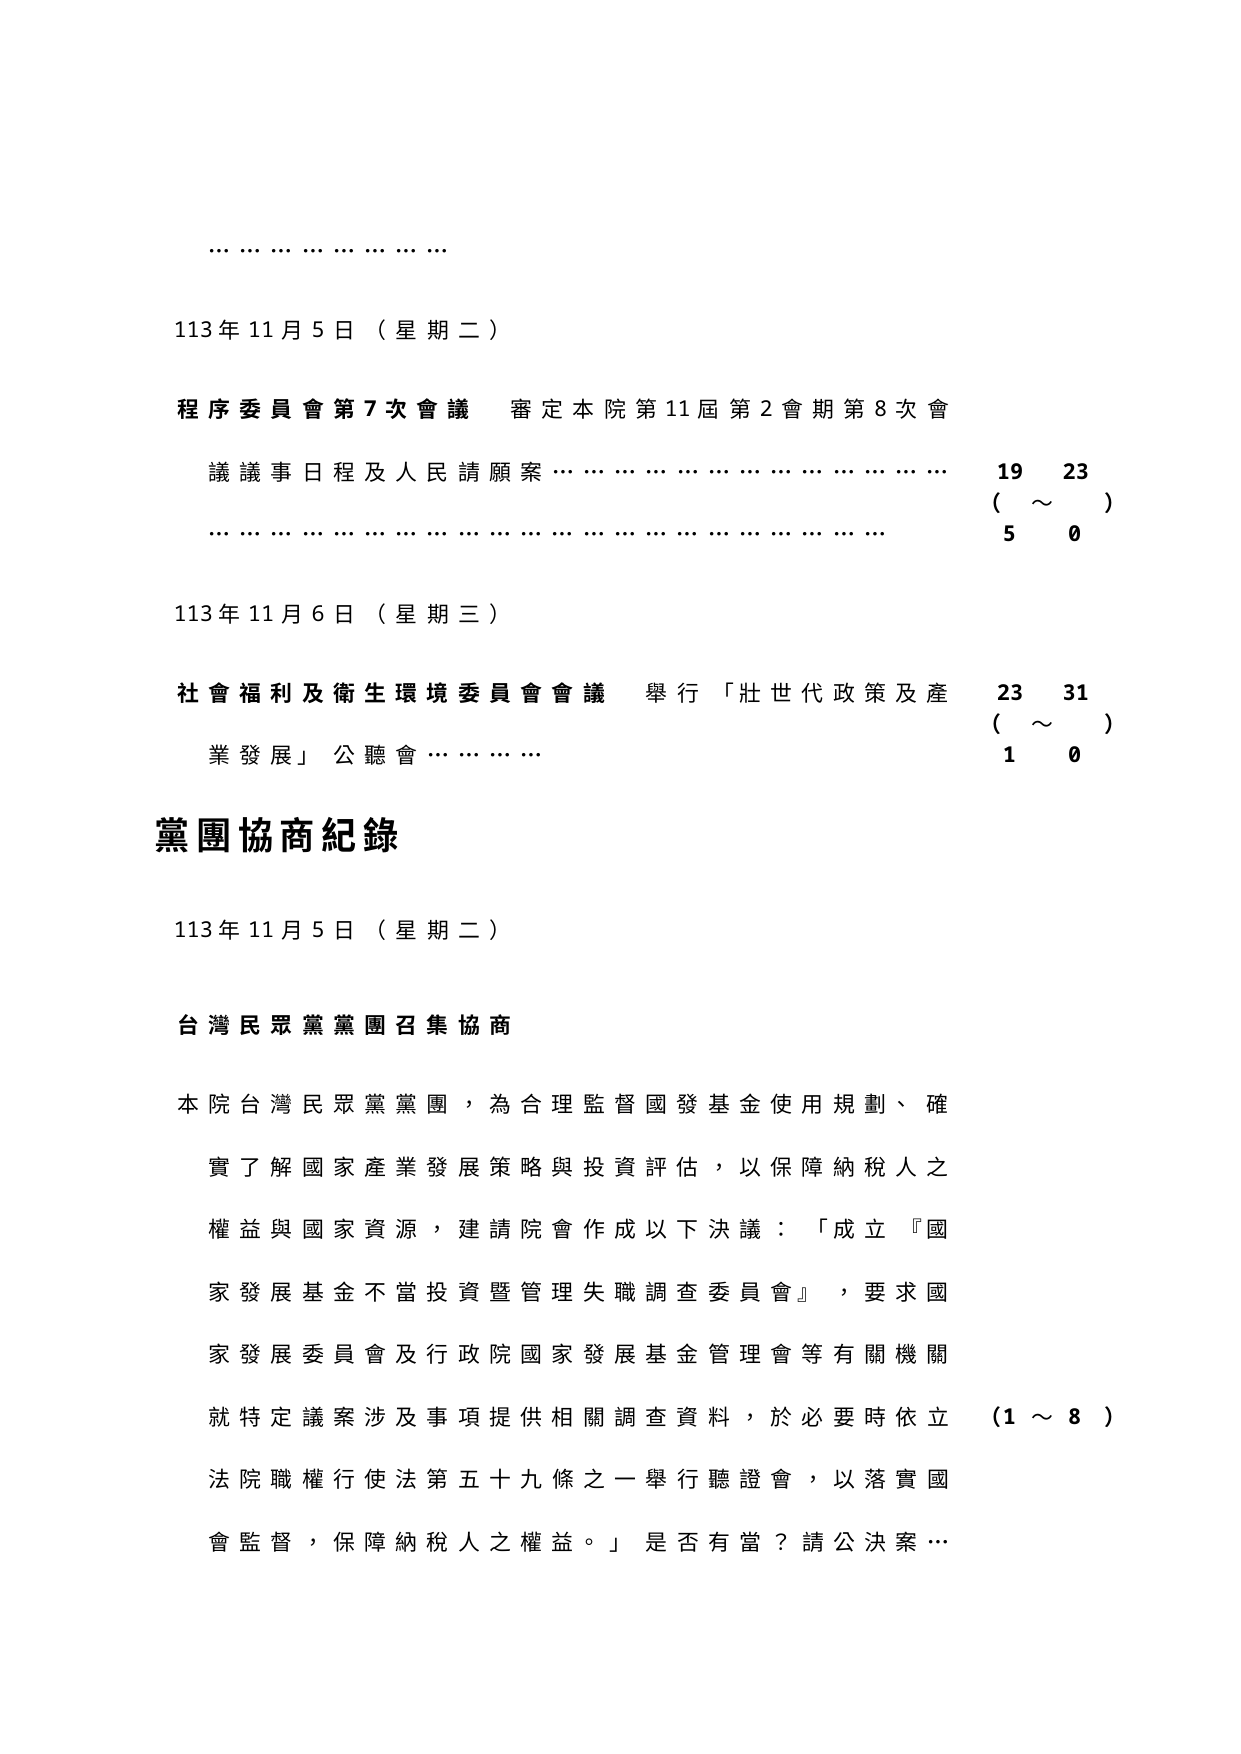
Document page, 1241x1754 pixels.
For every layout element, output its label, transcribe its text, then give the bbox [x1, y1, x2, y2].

table_cell 程序委員會第7次會議 審定本院第11屆第2會期第8次會議議事日程及人民請願案…………………………………………………………………………………………… [150, 377, 967, 564]
table_cell ～ [1023, 377, 1053, 564]
table_cell 社會福利及衛生環境委員會會議 舉行「壯世代政策及產業發展」公聽會………… [150, 660, 967, 785]
table_cell 121 [986, 219, 1023, 281]
table_cell ） [1091, 660, 1108, 785]
table_cell ） [1091, 219, 1108, 281]
table_cell 230 [1053, 377, 1091, 564]
table_cell ） [1091, 1072, 1108, 1572]
table_cell （ [967, 377, 986, 564]
table_cell 台灣民眾黨黨團召集協商 [150, 976, 1108, 1072]
table_cell 231 [986, 660, 1023, 785]
table_cell [1053, 219, 1091, 281]
table_cell ） [1091, 377, 1108, 564]
table_cell ～ [1023, 1072, 1053, 1572]
table_cell 113年11月6日（星期三） [150, 565, 1108, 660]
table_cell 310 [1053, 660, 1091, 785]
table_cell 113年11月5日（星期二） [150, 281, 1108, 377]
table_cell 195 [986, 377, 1023, 564]
table_cell （ [967, 1072, 986, 1572]
table_cell 本院台灣民眾黨黨團，為合理監督國發基金使用規劃、確實了解國家產業發展策略與投資評估，以保障納稅人之權益與國家資源，建請院會作成以下決議：「成立『國家發展基金不當投資暨管理失職調查委員會』，要求國家發展委員會及行政院國家發展基金管理會等有關機關就特定議案涉及事項提供相關調查資料，於必要時依立法院職權行使法第五十九條之一舉行聽證會，以落實國會監督，保障納稅人之權益。」是否有當？請公決案… [150, 1072, 967, 1572]
table_cell （ [967, 219, 986, 281]
table_cell 1 [986, 1072, 1023, 1572]
table_cell 黨團協商紀錄 [150, 785, 1108, 881]
table_cell …………………… [150, 219, 967, 281]
table_cell 113年11月5日（星期二） [150, 881, 1108, 976]
table_cell 8 [1053, 1072, 1091, 1572]
table_cell （ [967, 660, 986, 785]
table_cell [1023, 219, 1053, 281]
table_cell ～ [1023, 660, 1053, 785]
